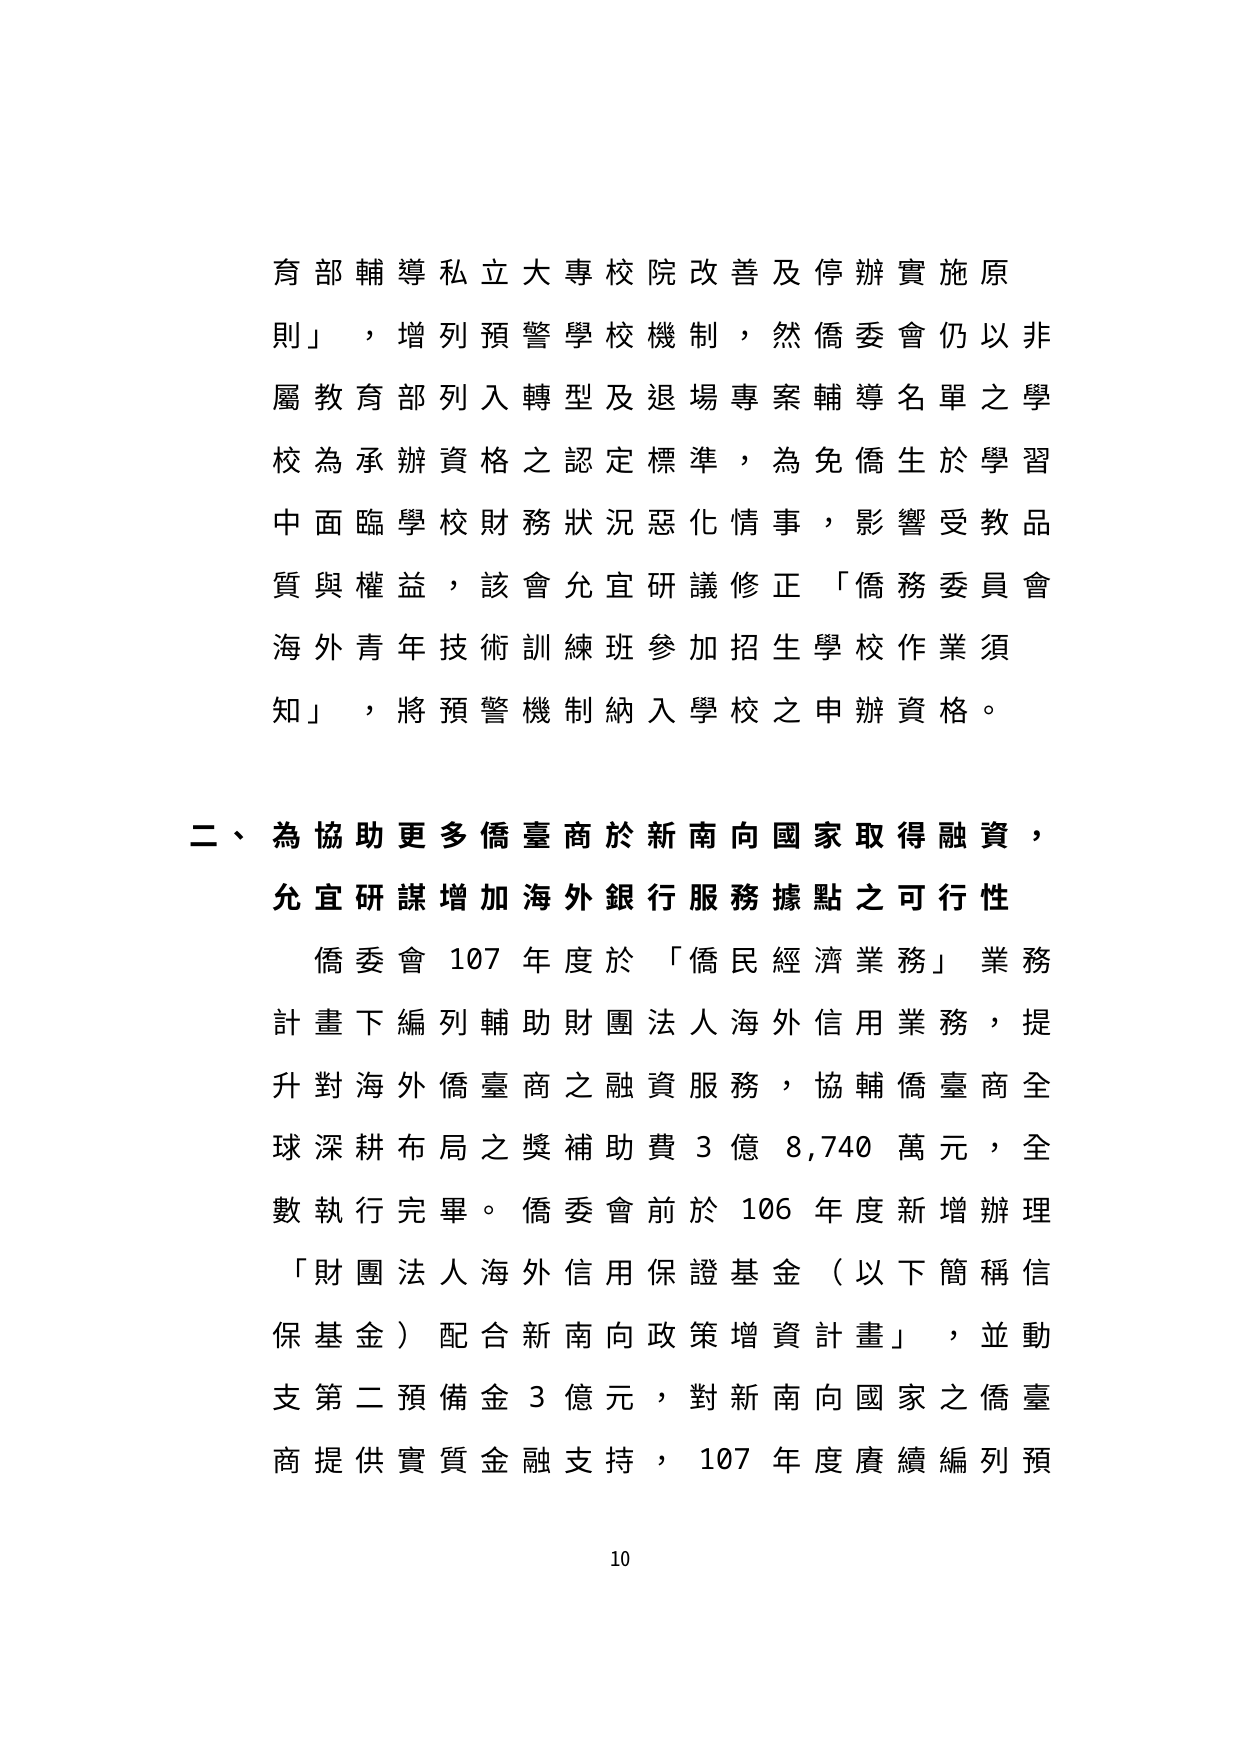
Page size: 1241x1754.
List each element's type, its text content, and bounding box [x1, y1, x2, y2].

text 育部輔導私立大專校院改善及停辦實施原則」，增列預警學校機制，然僑委會仍以非屬教育部列入轉型及退場專案輔導名單之學校為承辦資格之認定標準，為免僑生於學習中面臨學校財務狀況惡化情事，影響受教品質與權益，該會允宜研議修正「僑務委員會海外青年技術訓練班參加招生學校作業須知」，將預警機制納入學校之申辦資格。 [242, 229, 1058, 729]
text 僑委會107年度於「僑民經濟業務」業務計畫下編列輔助財團法人海外信用業務，提升對海外僑臺商之融資服務，協輔僑臺商全球深耕布局之獎補助費3億8,740萬元，全數執行完畢。僑委會前於106年度新增辦理「財團法人海外信用保證基金（以下簡稱信保基金）配合新南向政策增資計畫」，並動支第二預備金3億元，對新南向國家之僑臺商提供實質金融支持，107年度賡續編列預 [242, 917, 1058, 1479]
text 二、為協助更多僑臺商於新南向國家取得融資，允宜研謀增加海外銀行服務據點之可行性 [183, 792, 1058, 917]
